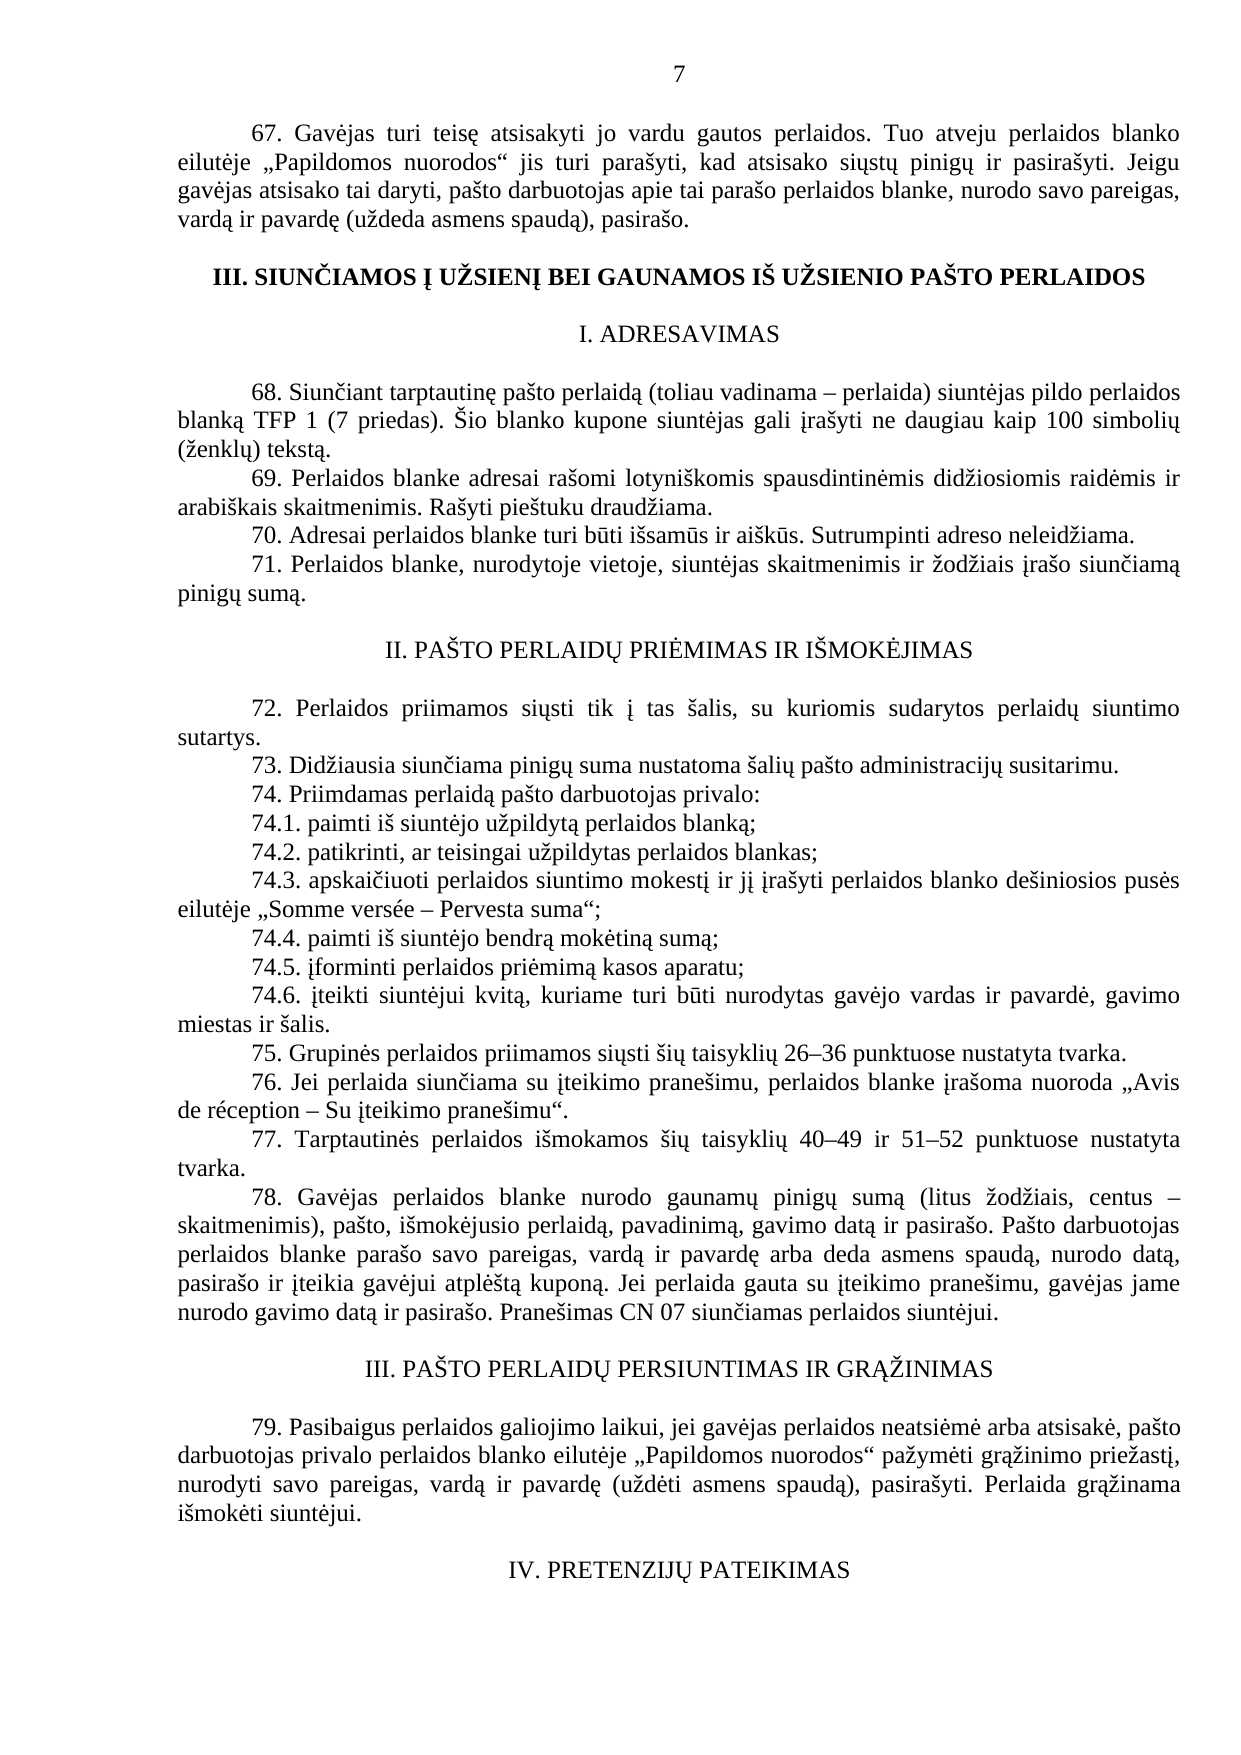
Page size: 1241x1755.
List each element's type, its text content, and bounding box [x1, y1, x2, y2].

text 71. Perlaidos blanke, nurodytoje vietoje, siuntėjas skaitmenimis ir žodžiais įrašo siunčiamą pinigų sumą. [177, 549, 1181, 607]
text 74.4. paimti iš siuntėjo bendrą mokėtiną sumą; [177, 923, 1181, 952]
text III. SIUNČIAMOS Į UŽSIENĮ BEI GAUNAMOS IŠ UŽSIENIO PAŠTO PERLAIDOS [177, 262, 1181, 291]
text 74.6. įteikti siuntėjui kvitą, kuriame turi būti nurodytas gavėjo vardas ir pavardė, gavimo miestas ir šalis. [177, 981, 1181, 1038]
text III. PAŠTO PERLAIDŲ PERSIUNTIMAS IR GRĄŽINIMAS [177, 1354, 1181, 1383]
text 79. Pasibaigus perlaidos galiojimo laikui, jei gavėjas perlaidos neatsiėmė arba atsisakė, pašto darbuotojas privalo perlaidos blanko eilutėje „Papildomos nuorodos“ pažymėti grąžinimo priežastį, nurodyti savo pareigas, vardą ir pavardę (uždėti asmens spaudą), pasirašyti. Perlaida grąžinama išmokėti siuntėjui. [177, 1412, 1181, 1527]
text 72. Perlaidos priimamos siųsti tik į tas šalis, su kuriomis sudarytos perlaidų siuntimo sutartys. [177, 693, 1181, 751]
text 77. Tarptautinės perlaidos išmokamos šių taisyklių 40–49 ir 51–52 punktuose nustatyta tvarka. [177, 1124, 1181, 1182]
text 74.3. apskaičiuoti perlaidos siuntimo mokestį ir jį įrašyti perlaidos blanko dešiniosios pusės eilutėje „Somme versée – Pervesta suma“; [177, 866, 1181, 923]
text 74. Priimdamas perlaidą pašto darbuotojas privalo: [177, 779, 1181, 808]
text 76. Jei perlaida siunčiama su įteikimo pranešimu, perlaidos blanke įrašoma nuoroda „Avis de réception – Su įteikimo pranešimu“. [177, 1067, 1181, 1124]
text II. PAŠTO PERLAIDŲ PRIĖMIMAS IR IŠMOKĖJIMAS [177, 636, 1181, 664]
text 70. Adresai perlaidos blanke turi būti išsamūs ir aiškūs. Sutrumpinti adreso neleidžiama. [177, 521, 1181, 549]
text 78. Gavėjas perlaidos blanke nurodo gaunamų pinigų sumą (litus žodžiais, centus – skaitmenimis), pašto, išmokėjusio perlaidą, pavadinimą, gavimo datą ir pasirašo. Pašto darbuotojas perlaidos blanke parašo savo pareigas, vardą ir pavardę arba deda asmens spaudą, nurodo datą, pasirašo ir įteikia gavėjui atplėštą kuponą. Jei perlaida gauta su įteikimo pranešimu, gavėjas jame nurodo gavimo datą ir pasirašo. Pranešimas CN 07 siunčiamas perlaidos siuntėjui. [177, 1182, 1181, 1326]
text 69. Perlaidos blanke adresai rašomi lotyniškomis spausdintinėmis didžiosiomis raidėmis ir arabiškais skaitmenimis. Rašyti pieštuku draudžiama. [177, 463, 1181, 521]
text 75. Grupinės perlaidos priimamos siųsti šių taisyklių 26–36 punktuose nustatyta tvarka. [177, 1038, 1181, 1067]
text 74.5. įforminti perlaidos priėmimą kasos aparatu; [177, 952, 1181, 981]
text I. ADRESAVIMAS [177, 319, 1181, 348]
text 68. Siunčiant tarptautinę pašto perlaidą (toliau vadinama – perlaida) siuntėjas pildo perlaidos blanką TFP 1 (7 priedas). Šio blanko kupone siuntėjas gali įrašyti ne daugiau kaip 100 simbolių (ženklų) tekstą. [177, 377, 1181, 463]
text 74.2. patikrinti, ar teisingai užpildytas perlaidos blankas; [177, 837, 1181, 866]
text 73. Didžiausia siunčiama pinigų suma nustatoma šalių pašto administracijų susitarimu. [177, 751, 1181, 779]
text 74.1. paimti iš siuntėjo užpildytą perlaidos blanką; [177, 808, 1181, 837]
text IV. PRETENZIJŲ PATEIKIMAS [177, 1556, 1181, 1584]
text 67. Gavėjas turi teisę atsisakyti jo vardu gautos perlaidos. Tuo atveju perlaidos blanko eilutėje „Papildomos nuorodos“ jis turi parašyti, kad atsisako siųstų pinigų ir pasirašyti. Jeigu gavėjas atsisako tai daryti, pašto darbuotojas apie tai parašo perlaidos blanke, nurodo savo pareigas, vardą ir pavardę (uždeda asmens spaudą), pasirašo. [177, 118, 1181, 233]
